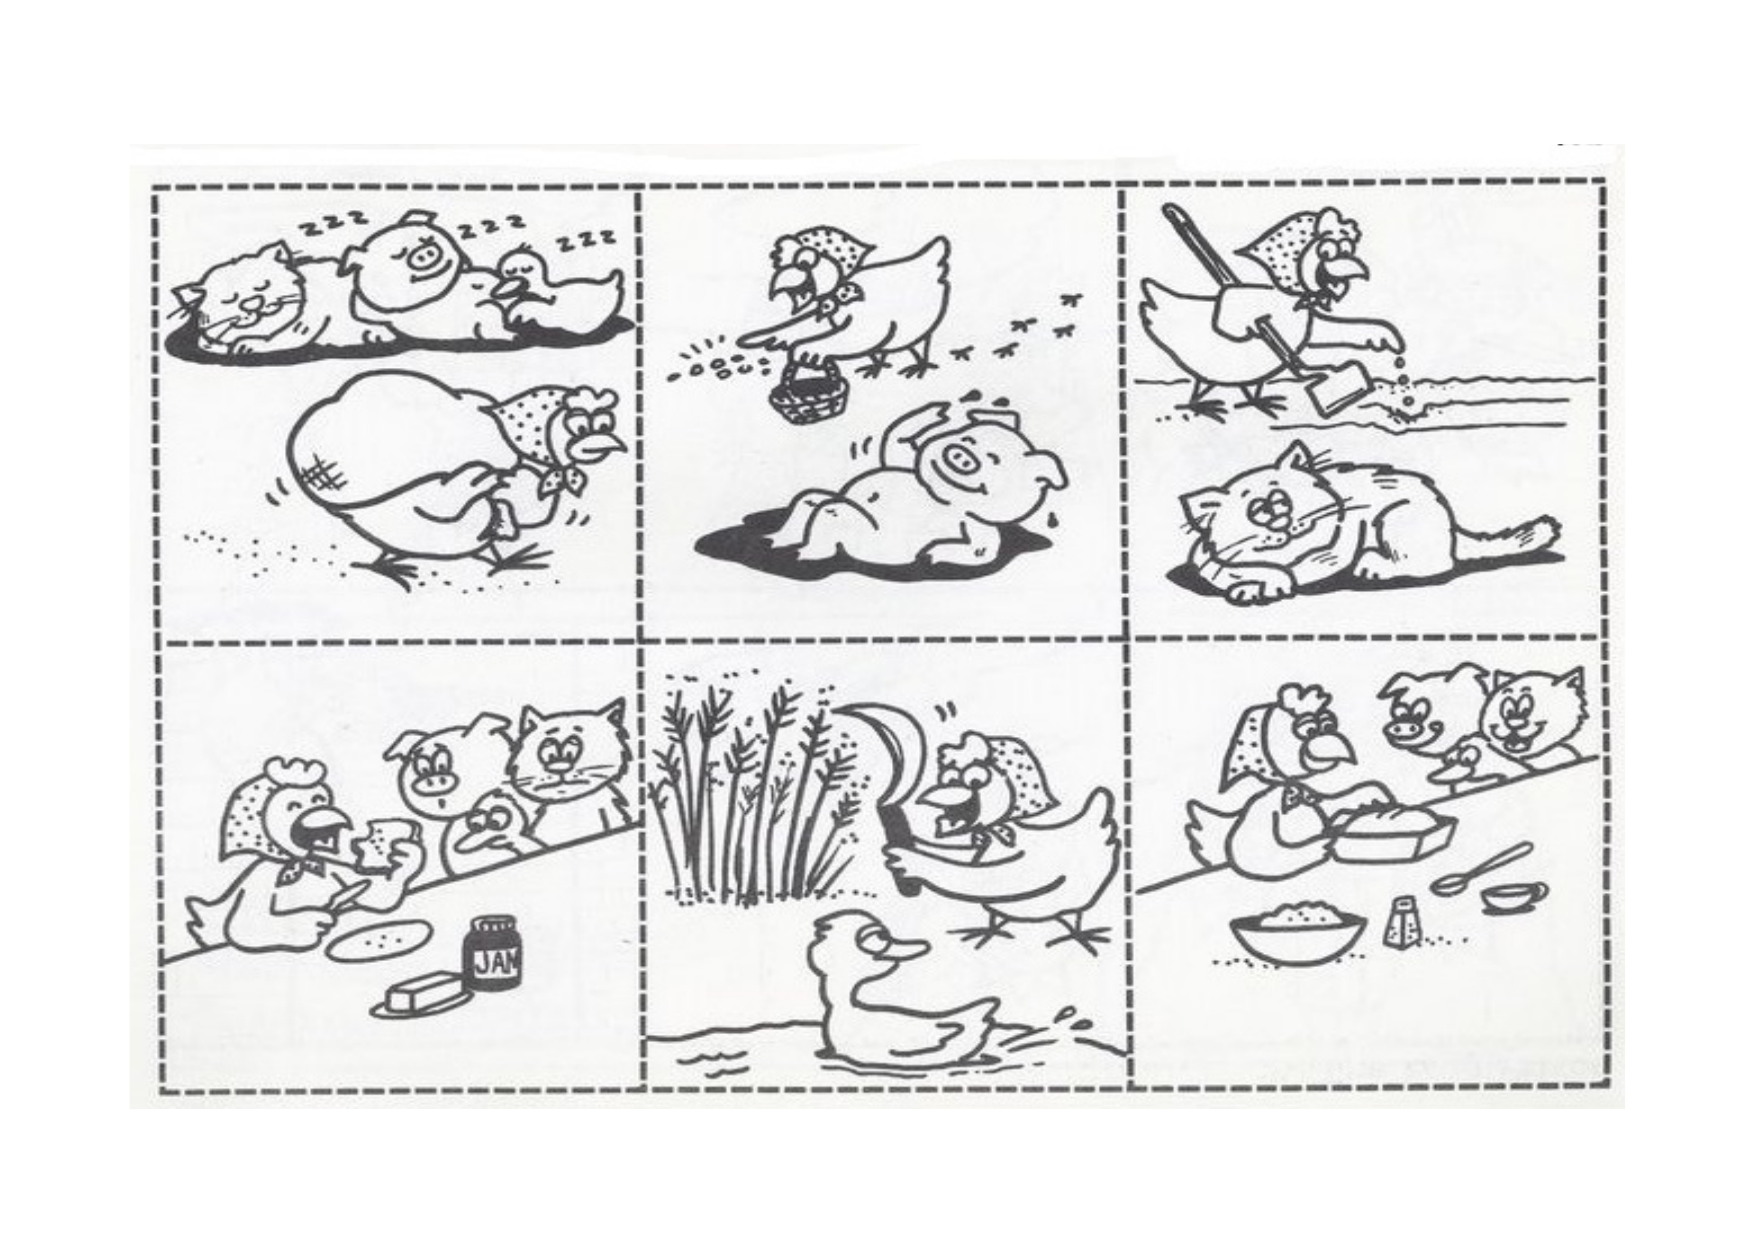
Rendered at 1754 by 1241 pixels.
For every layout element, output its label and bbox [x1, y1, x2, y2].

picture [129, 144, 1626, 1109]
